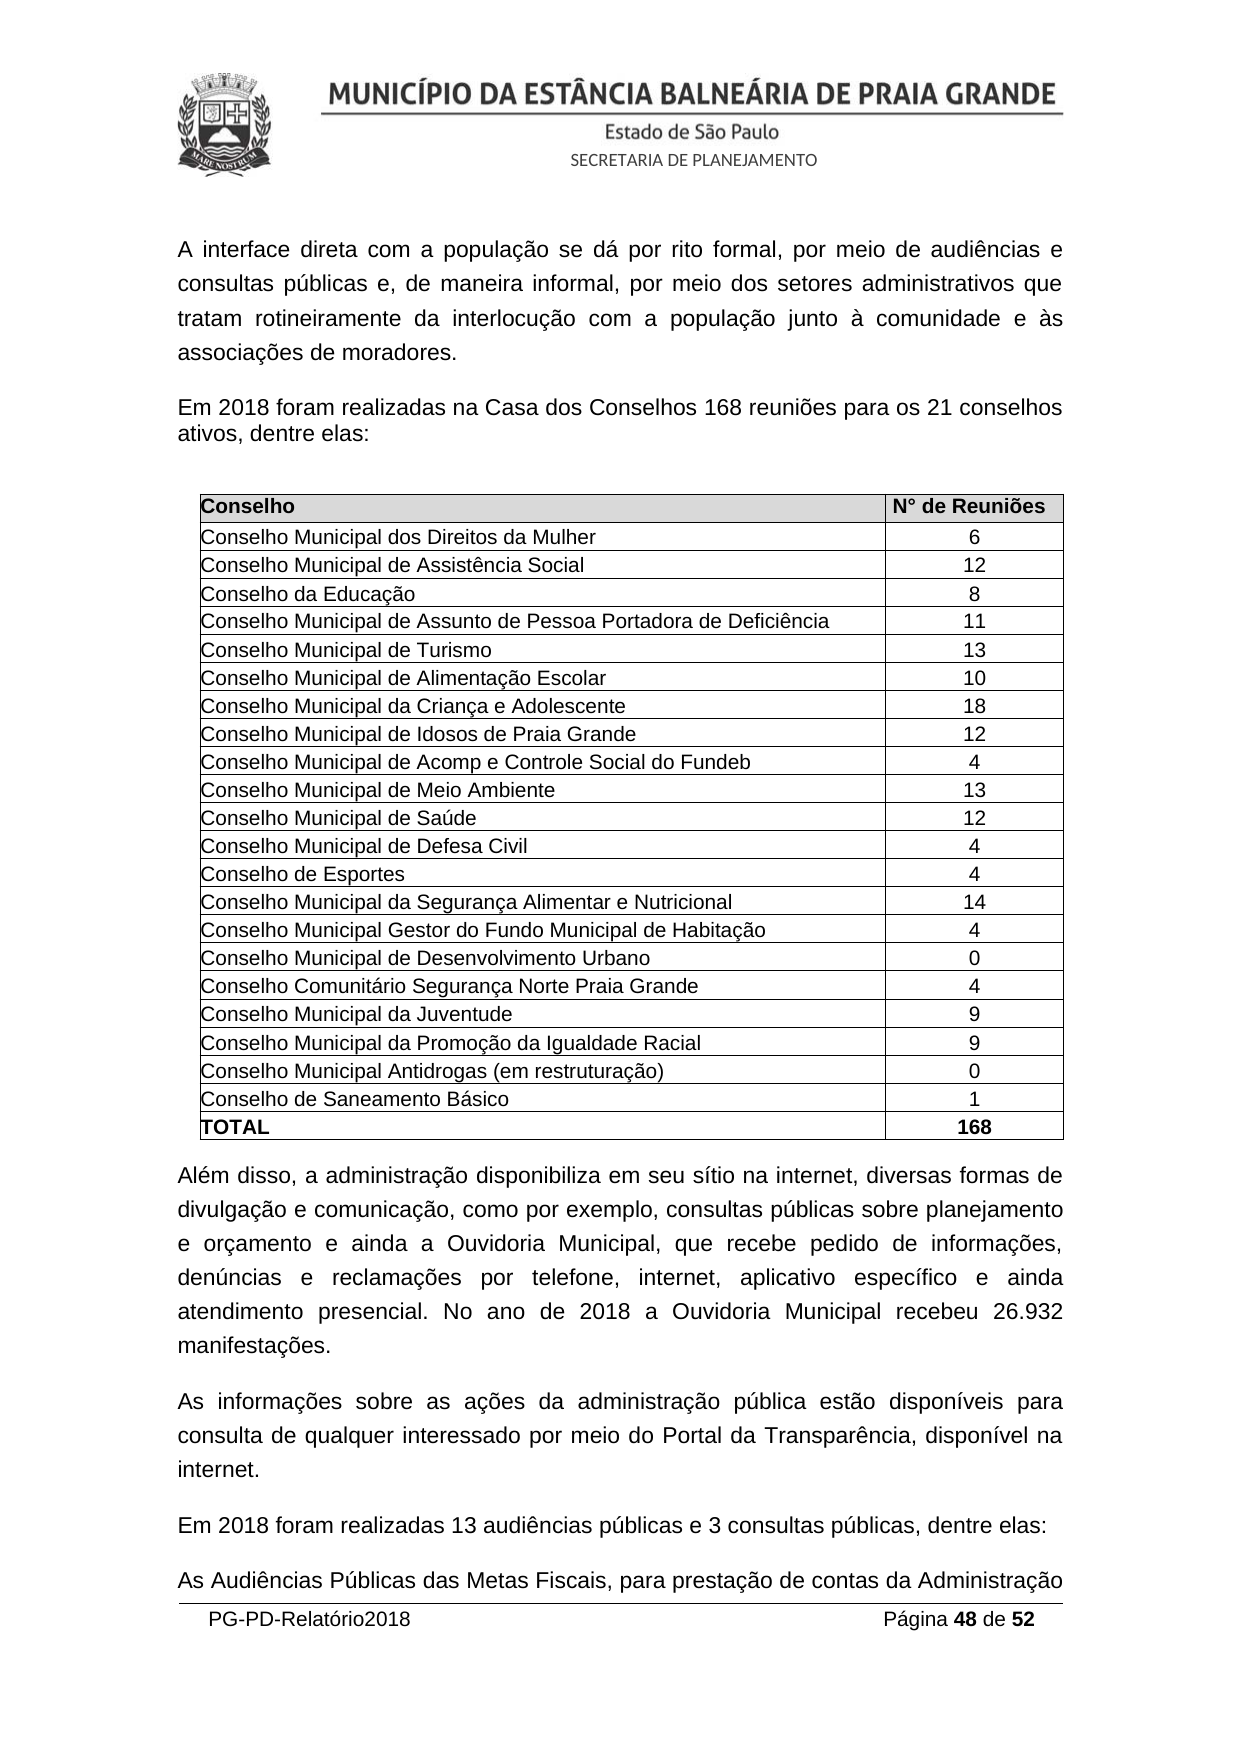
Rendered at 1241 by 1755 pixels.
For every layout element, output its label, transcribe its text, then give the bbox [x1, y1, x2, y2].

text Em 2018 foram realizadas 13 audiências públicas e 3 consultas públicas, dentre elas: [177, 1512, 1063, 1538]
table_cell Conselho Municipal de Desenvolvimento Urbano [201, 943, 885, 970]
table_cell Conselho de Esportes [201, 859, 885, 886]
text As Audiências Públicas das Metas Fiscais, para prestação de contas da Administração [177, 1567, 1063, 1594]
table_cell 12 [886, 719, 1063, 746]
table_cell Conselho Municipal de Meio Ambiente [201, 775, 885, 802]
table_cell Conselho da Educação [201, 579, 885, 606]
text Além disso, a administração disponibiliza em seu sítio na internet, diversas formas de divulgação e comunicação, como por exemplo, consultas públicas sobre planejamento e orçamento e ainda a Ouvidoria Municipal, que recebe pedido de informações, denúncias e reclamações por telefone, internet, aplicativo específico e ainda atendimento presencial. No ano de 2018 a Ouvidoria Municipal recebeu 26.932 manifestações. [177, 1162, 1063, 1359]
table_cell 4 [886, 747, 1063, 774]
table_cell Conselho Municipal Antidrogas (em restruturação) [201, 1056, 885, 1083]
table_cell Conselho Municipal de Assunto de Pessoa Portadora de Deficiência [201, 607, 885, 634]
table_cell 12 [886, 803, 1063, 830]
text A interface direta com a população se dá por rito formal, por meio de audiências e consultas públicas e, de maneira informal, por meio dos setores administrativos que tratam rotineiramente da interlocução com a população junto à comunidade e às associações de moradores. [177, 236, 1063, 365]
table_cell 4 [886, 831, 1063, 858]
table_cell Conselho Municipal de Saúde [201, 803, 885, 830]
table_cell Conselho Municipal da Criança e Adolescente [201, 691, 885, 718]
table_cell Conselho de Saneamento Básico [201, 1084, 885, 1111]
table_cell 9 [886, 1000, 1063, 1027]
table_header N° de Reuniões [886, 495, 1063, 522]
table_cell 4 [886, 859, 1063, 886]
table_cell 0 [886, 1056, 1063, 1083]
table_cell 13 [886, 635, 1063, 662]
table_cell Conselho Municipal da Juventude [201, 1000, 885, 1027]
table_cell 4 [886, 971, 1063, 998]
table_cell 1 [886, 1084, 1063, 1111]
table_header Conselho [201, 495, 885, 522]
table_cell Conselho Municipal de Acomp e Controle Social do Fundeb [201, 747, 885, 774]
table_cell Conselho Municipal dos Direitos da Mulher [201, 523, 885, 549]
table_cell 0 [886, 943, 1063, 970]
table_cell Conselho Municipal da Segurança Alimentar e Nutricional [201, 887, 885, 914]
text Em 2018 foram realizadas na Casa dos Conselhos 168 reuniões para os 21 conselhos ativos, dentre elas: [177, 394, 1063, 446]
table_cell Conselho Municipal de Turismo [201, 635, 885, 662]
table_cell 6 [886, 523, 1063, 549]
table_cell 11 [886, 607, 1063, 634]
table_cell 18 [886, 691, 1063, 718]
text As informações sobre as ações da administração pública estão disponíveis para consulta de qualquer interessado por meio do Portal da Transparência, disponível na internet. [177, 1388, 1063, 1483]
table_cell 4 [886, 915, 1063, 942]
table_cell Conselho Municipal de Defesa Civil [201, 831, 885, 858]
table_cell Conselho Comunitário Segurança Norte Praia Grande [201, 971, 885, 998]
table_cell Conselho Municipal Gestor do Fundo Municipal de Habitação [201, 915, 885, 942]
table_cell Conselho Municipal da Promoção da Igualdade Racial [201, 1028, 885, 1055]
table_cell 8 [886, 579, 1063, 606]
table_cell TOTAL [201, 1112, 885, 1139]
table_cell 9 [886, 1028, 1063, 1055]
table_cell 14 [886, 887, 1063, 914]
table_cell 12 [886, 551, 1063, 578]
table_cell 13 [886, 775, 1063, 802]
table_cell 10 [886, 663, 1063, 690]
table_cell 168 [886, 1112, 1063, 1139]
table_cell Conselho Municipal de Alimentação Escolar [201, 663, 885, 690]
table_cell Conselho Municipal de Assistência Social [201, 551, 885, 578]
table_cell Conselho Municipal de Idosos de Praia Grande [201, 719, 885, 746]
